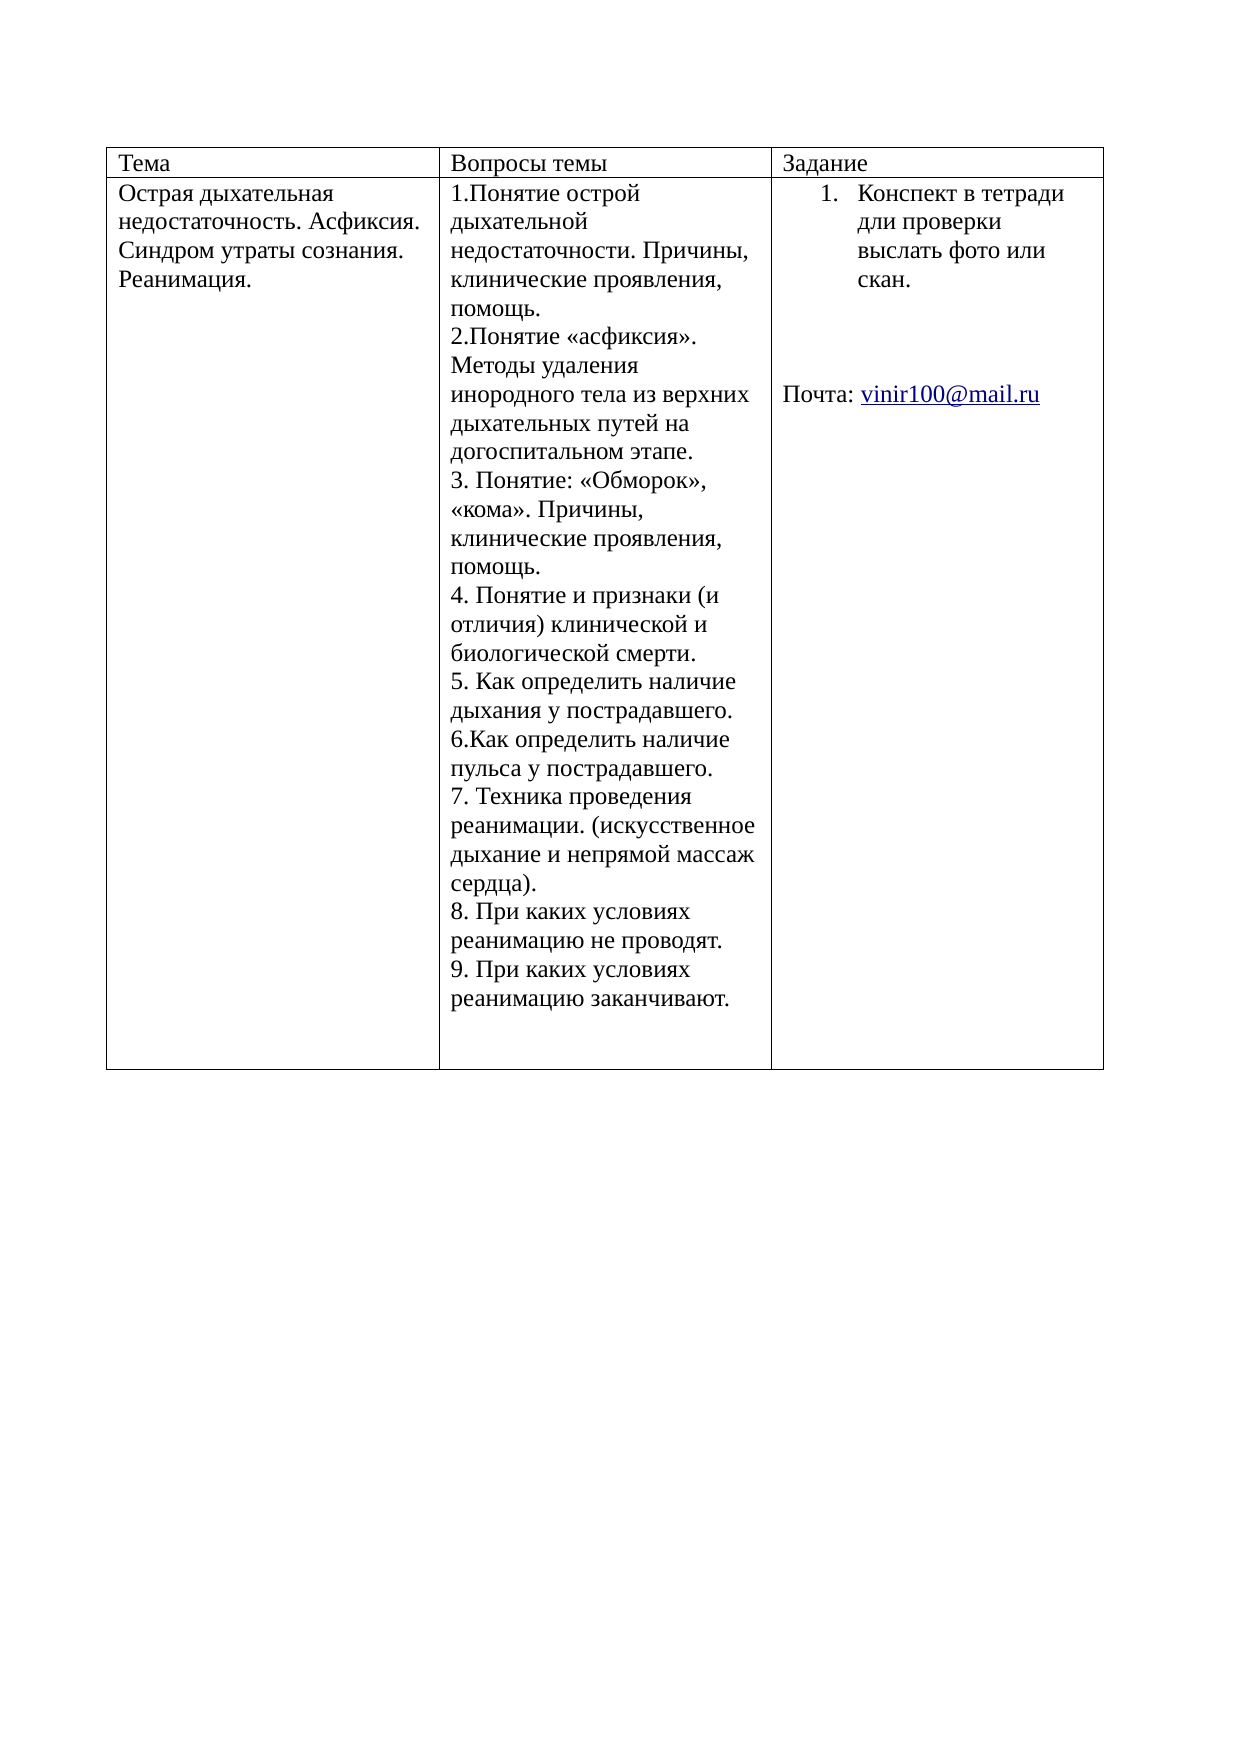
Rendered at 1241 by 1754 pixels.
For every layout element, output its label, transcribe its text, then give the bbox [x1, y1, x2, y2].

table_cell Конспект в тетради дли проверки выслать фото или скан. Почта: vinir100@mail.ru [772, 178, 1103, 1069]
table_cell 1.Понятие острой дыхательной недостаточности. Причины, клинические проявления, помощь. 2.Понятие «асфиксия». Методы удаления инородного тела из верхних дыхательных путей на догоспитальном этапе. 3. Понятие: «Обморок», «кома». Причины, клинические проявления, помощь. 4. Понятие и признаки (и отличия) клинической и биологической смерти. 5. Как определить наличие дыхания у пострадавшего. 6.Как определить наличие пульса у пострадавшего. 7. Техника проведения реанимации. (искусственное дыхание и непрямой массаж сердца). 8. При каких условиях реанимацию не проводят. 9. При каких условиях реанимацию заканчивают. [440, 178, 771, 1069]
table_header Тема [107, 148, 439, 177]
table_cell Острая дыхательная недостаточность. Асфиксия. Синдром утраты сознания. Реанимация. [107, 178, 439, 1069]
table_header Вопросы темы [440, 148, 771, 177]
table_header Задание [772, 148, 1103, 177]
